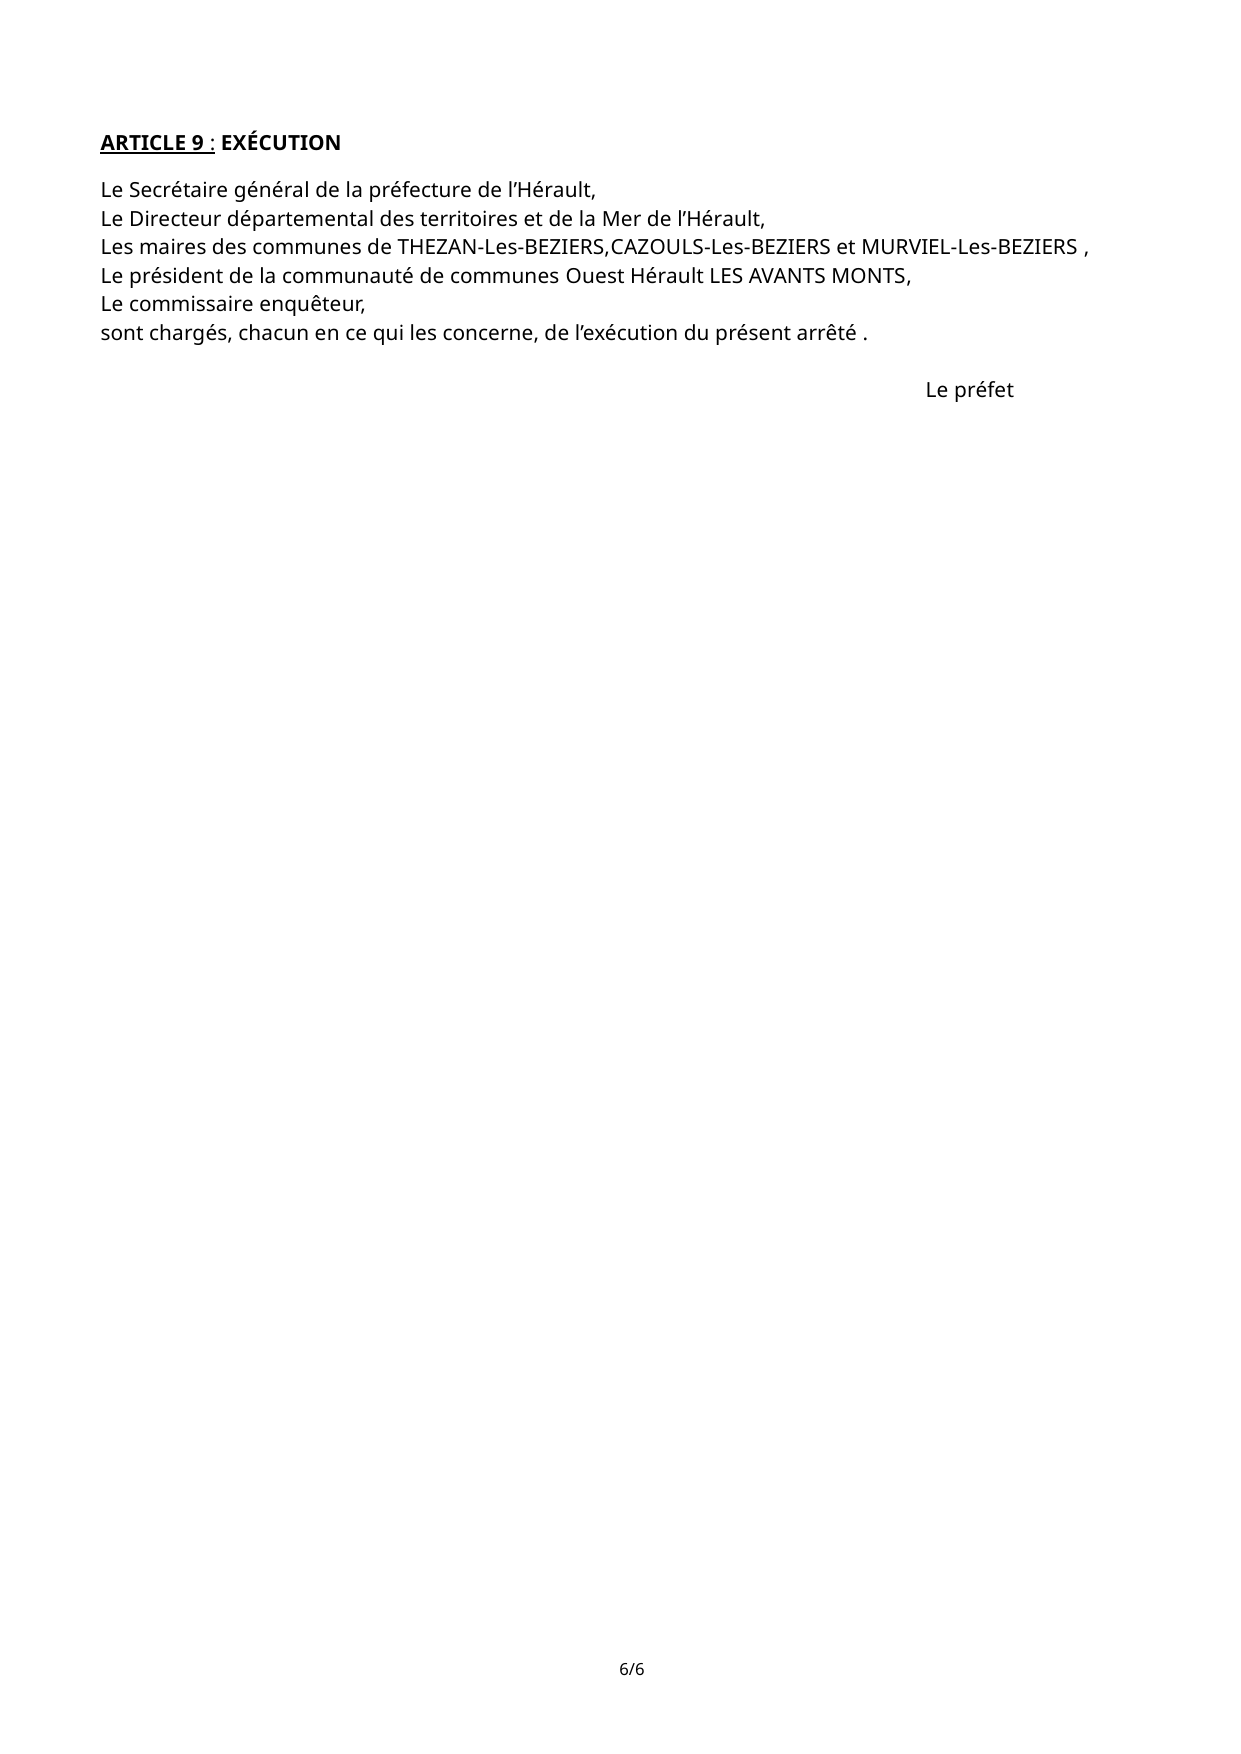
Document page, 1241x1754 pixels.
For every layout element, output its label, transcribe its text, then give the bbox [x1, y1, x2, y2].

text Le président de la communauté de communes Ouest Hérault LES AVANTS MONTS, [100, 261, 1163, 289]
text Le Directeur départemental des territoires et de la Mer de l’Hérault, [100, 204, 1163, 232]
text Le commissaire enquêteur, [100, 289, 1163, 318]
text Le préfet [100, 375, 1163, 403]
text sont chargés, chacun en ce qui les concerne, de l’exécution du présent arrêté . [100, 318, 1163, 346]
subtitle Le Secrétaire général de la préfecture de l’Hérault, [100, 175, 1163, 204]
subtitle ARTICLE 9 : EXÉCUTION [100, 128, 1163, 157]
text Les maires des communes de THEZAN-Les-BEZIERS,CAZOULS-Les-BEZIERS et MURVIEL-Les-BEZIERS , [100, 232, 1163, 261]
